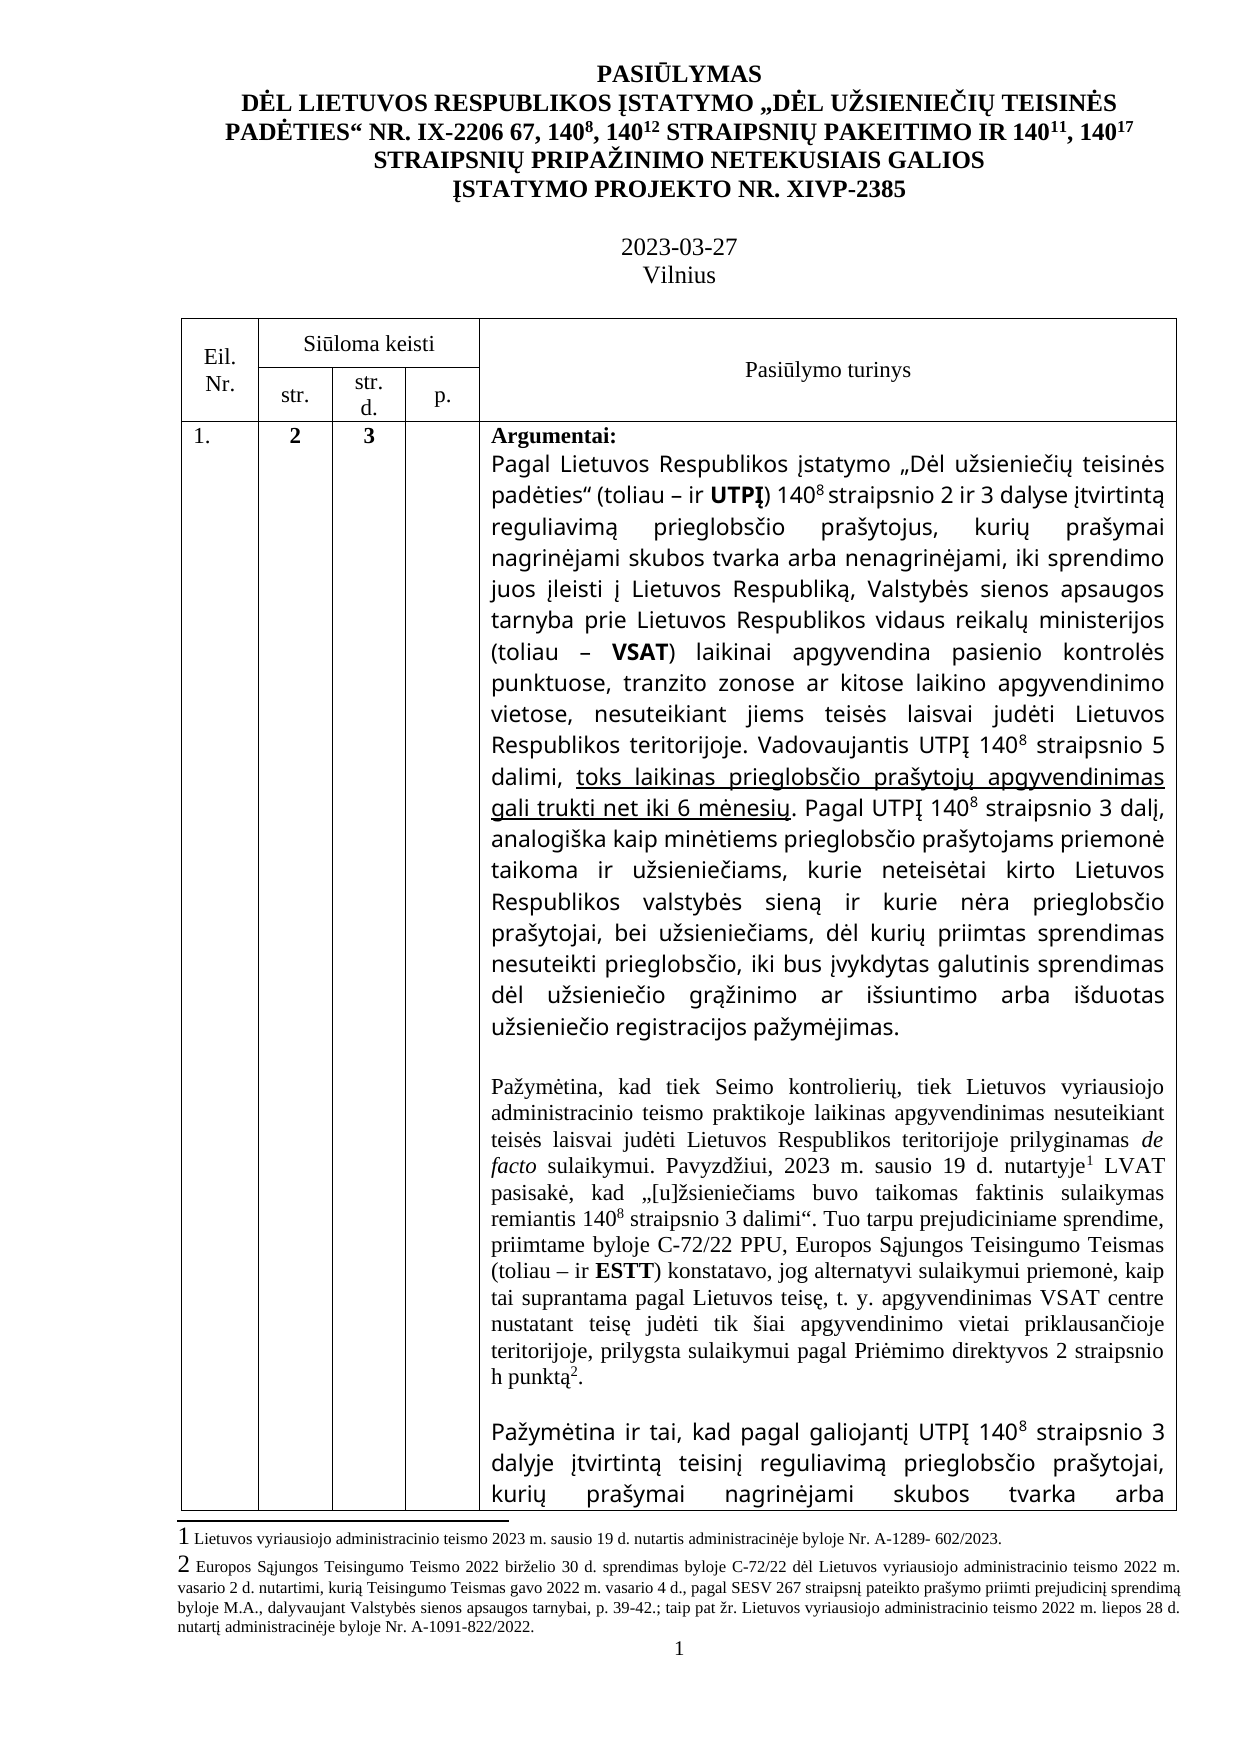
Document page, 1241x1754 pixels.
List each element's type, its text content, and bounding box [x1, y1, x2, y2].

table_cell Argumentai: Pagal Lietuvos Respublikos įstatymo „Dėl užsieniečių teisinės padėties“ (toliau – ir UTPĮ) 1408 straipsnio 2 ir 3 dalyse įtvirtintą reguliavimą prieglobsčio prašytojus, kurių prašymai nagrinėjami skubos tvarka arba nenagrinėjami, iki sprendimo juos įleisti į Lietuvos Respubliką, Valstybės sienos apsaugos tarnyba prie Lietuvos Respublikos vidaus reikalų ministerijos (toliau – VSAT) laikinai apgyvendina pasienio kontrolės punktuose, tranzito zonose ar kitose laikino apgyvendinimo vietose, nesuteikiant jiems teisės laisvai judėti Lietuvos Respublikos teritorijoje. Vadovaujantis UTPĮ 1408 straipsnio 5 dalimi, toks laikinas prieglobsčio prašytojų apgyvendinimas gali trukti net iki 6 mėnesių. Pagal UTPĮ 1408 straipsnio 3 dalį, analogiška kaip minėtiems prieglobsčio prašytojams priemonė taikoma ir užsieniečiams, kurie neteisėtai kirto Lietuvos Respublikos valstybės sieną ir kurie nėra prieglobsčio prašytojai, bei užsieniečiams, dėl kurių priimtas sprendimas nesuteikti prieglobsčio, iki bus įvykdytas galutinis sprendimas dėl užsieniečio grąžinimo ar išsiuntimo arba išduotas užsieniečio registracijos pažymėjimas. Pažymėtina, kad tiek Seimo kontrolierių, tiek Lietuvos vyriausiojo administracinio teismo praktikoje laikinas apgyvendinimas nesuteikiant teisės laisvai judėti Lietuvos Respublikos teritorijoje prilyginamas de facto sulaikymui. Pavyzdžiui, 2023 m. sausio 19 d. nutartyje LVAT pasisakė, kad „[u]žsieniečiams buvo taikomas faktinis sulaikymas remiantis 1408 straipsnio 3 dalimi“. Tuo tarpu prejudiciniame sprendime, priimtame byloje C-72/22 PPU, Europos Sąjungos Teisingumo Teismas (toliau – ir ESTT) konstatavo, jog alternatyvi sulaikymui priemonė, kaip tai suprantama pagal Lietuvos teisę, t. y. apgyvendinimas VSAT centre nustatant teisę judėti tik šiai apgyvendinimo vietai priklausančioje teritorijoje, prilygsta sulaikymui pagal Priėmimo direktyvos 2 straipsnio h punktą. Pažymėtina ir tai, kad pagal galiojantį UTPĮ 1408 straipsnio 3 dalyje įtvirtintą teisinį reguliavimą prieglobsčio prašytojai, kurių prašymai nagrinėjami skubos tvarka arba [480, 422, 1176, 1509]
text Vilnius [177, 260, 1181, 289]
text 2023-03-27 [177, 232, 1181, 260]
table_header Siūloma keisti [259, 319, 479, 367]
text įstatymo projektO NR. XIVP-2385 [177, 174, 1181, 203]
table_cell [406, 422, 479, 1509]
table_cell 1. [182, 422, 258, 1509]
table_cell 3 [333, 422, 405, 1509]
table_cell str. [259, 368, 332, 421]
table_header Pasiūlymo turinys [480, 319, 1176, 421]
table_header Eil. Nr. [182, 319, 258, 421]
table_cell str. d. [333, 368, 405, 421]
text DĖL LIETUVOS RESPUBLIKOS ĮSTATYMO „DĖL UŽSIENIEČIŲ TEISINĖS PADĖTIES“ NR. IX-2206 67, 1408, 14012 STRAIPSNIŲ PAKEITIMO IR 14011, 14017 STRAIPSNIŲ PRIPAŽINIMO NETEKUSIAIS GALIOS [177, 88, 1181, 174]
table_cell 2 [259, 422, 332, 1509]
text PASIŪLYMAS [177, 59, 1181, 88]
table_cell p. [406, 368, 479, 421]
